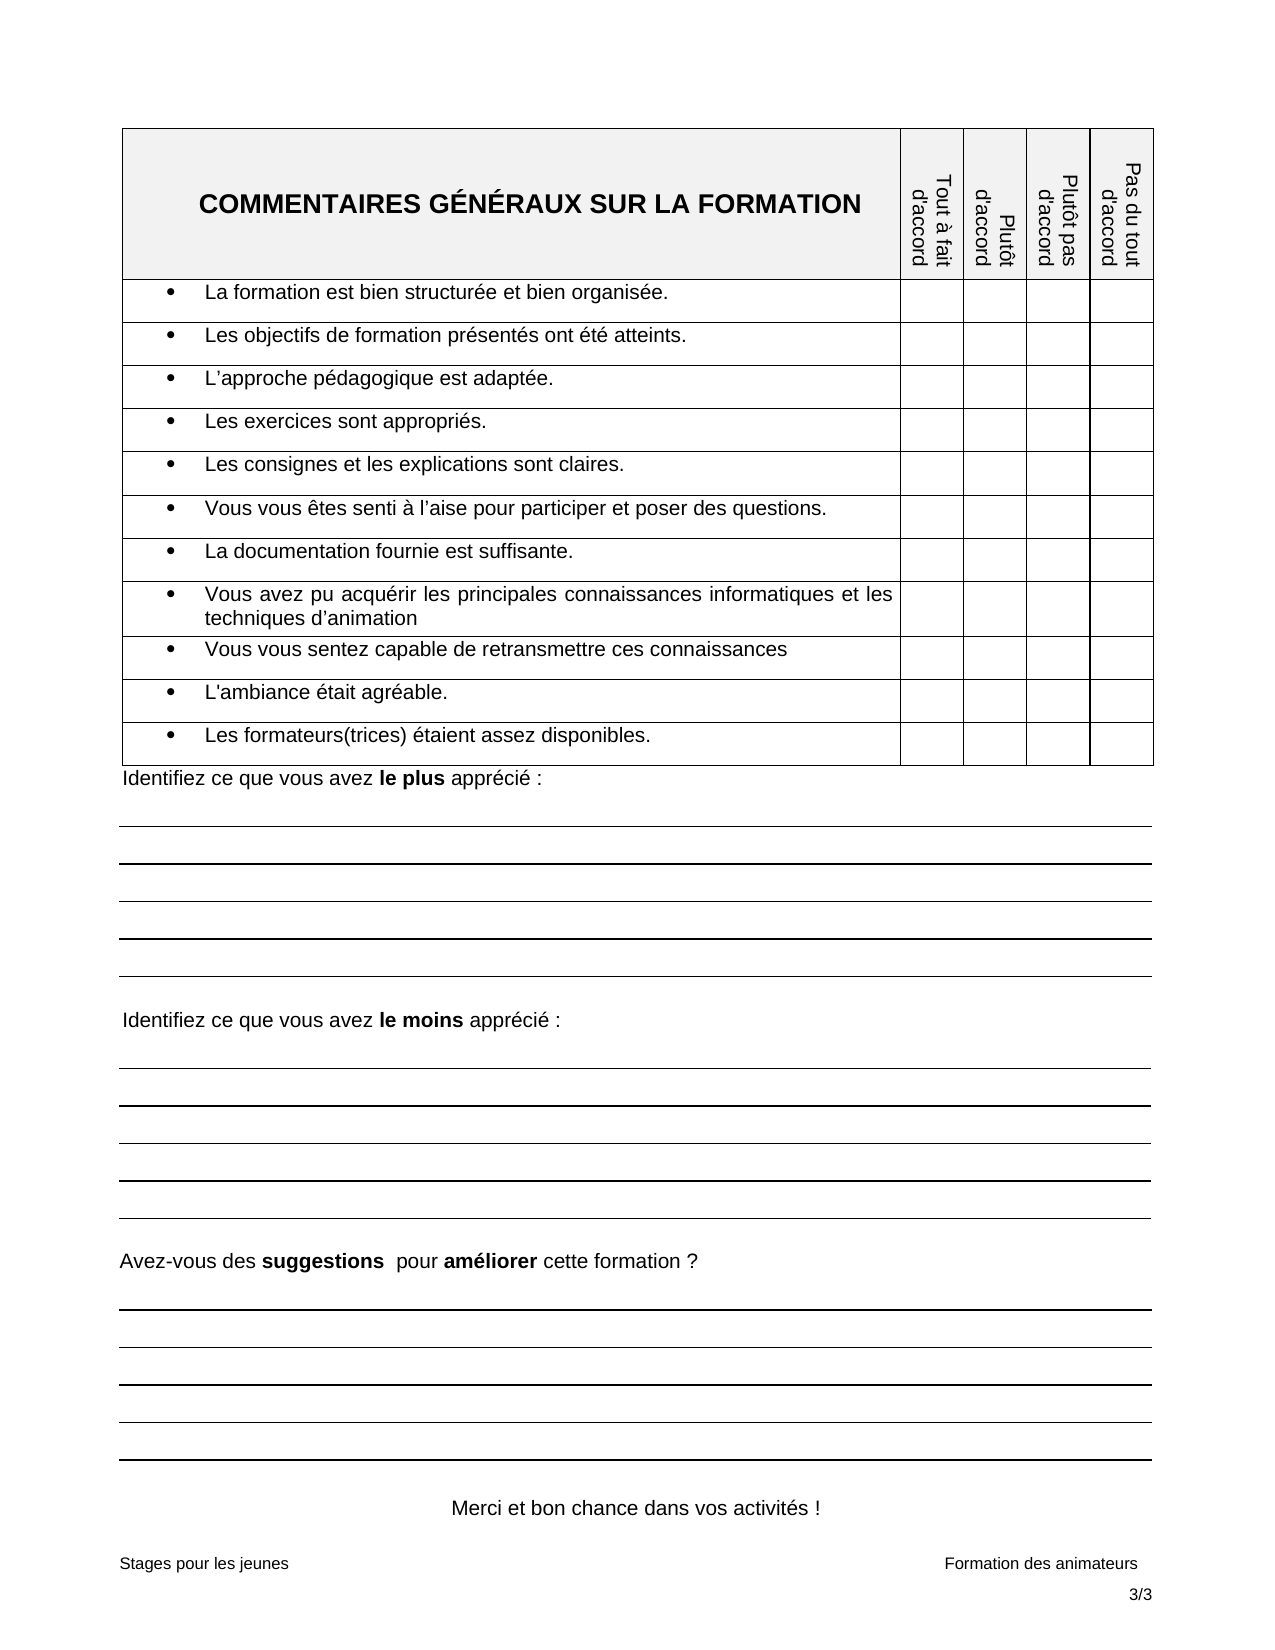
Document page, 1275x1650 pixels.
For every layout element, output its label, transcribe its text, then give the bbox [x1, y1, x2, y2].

table_cell [1091, 680, 1153, 722]
table_cell [1091, 452, 1153, 494]
table_cell Vous avez pu acquérir les principales connaissances informatiques et les techniques d’animation [123, 582, 900, 636]
table_cell [119, 902, 1152, 938]
table_header [119, 827, 1152, 863]
table_header COMMENTAIRES GÉNÉRAUX SUR LA FORMATION [123, 129, 900, 279]
table_cell [901, 680, 963, 722]
table_cell [1027, 366, 1089, 407]
table_cell [901, 323, 963, 365]
table_cell [119, 1107, 1151, 1142]
table_cell [119, 1423, 1152, 1459]
table_cell [1027, 680, 1089, 722]
table_cell [119, 1386, 1152, 1421]
table_cell [1027, 582, 1089, 636]
table_cell [964, 582, 1026, 636]
table_cell [901, 452, 963, 494]
table_cell [1091, 409, 1153, 451]
table_cell [901, 637, 963, 679]
table_cell [1091, 637, 1153, 679]
table_cell [901, 582, 963, 636]
table_cell [1091, 723, 1153, 765]
table_cell [964, 452, 1026, 494]
table_header Pas du tout d'accord [1091, 129, 1153, 279]
table_cell [1027, 323, 1089, 365]
table_cell L’approche pédagogique est adaptée. [123, 366, 900, 407]
table_cell [1027, 539, 1089, 581]
table_cell [964, 366, 1026, 407]
table_cell [1091, 539, 1153, 581]
table_cell Les exercices sont appropriés. [123, 409, 900, 451]
table_cell Les objectifs de formation présentés ont été atteints. [123, 323, 900, 365]
table_header [119, 1311, 1152, 1346]
table_cell [1091, 323, 1153, 365]
table_cell [901, 280, 963, 322]
table_cell [1027, 496, 1089, 538]
table_cell Vous vous sentez capable de retransmettre ces connaissances [123, 637, 900, 679]
table_cell Les formateurs(trices) étaient assez disponibles. [123, 723, 900, 765]
table_header Plutôt pas d'accord [1027, 129, 1089, 279]
table_cell [1027, 280, 1089, 322]
table_cell [1027, 409, 1089, 451]
table_cell La documentation fournie est suffisante. [123, 539, 900, 581]
table_cell La formation est bien structurée et bien organisée. [123, 280, 900, 322]
table_cell [119, 1182, 1151, 1217]
table_cell [1091, 280, 1153, 322]
table_cell [901, 723, 963, 765]
list Identifiez ce que vous avez le moins apprécié : [121, 1007, 1152, 1031]
text Avez-vous des suggestions pour améliorer cette formation ? [119, 1249, 1152, 1273]
table_cell [901, 366, 963, 407]
table_cell [119, 940, 1152, 976]
table_cell [901, 496, 963, 538]
table_cell [1027, 723, 1089, 765]
table_cell L'ambiance était agréable. [123, 680, 900, 722]
table_cell [964, 496, 1026, 538]
table_cell [119, 1348, 1152, 1384]
text Merci et bon chance dans vos activités ! [119, 1496, 1152, 1520]
list Identifiez ce que vous avez le plus apprécié : [121, 766, 1152, 790]
table_cell [1027, 452, 1089, 494]
table_cell Les consignes et les explications sont claires. [123, 452, 900, 494]
table_header Tout à fait d'accord [901, 129, 963, 279]
table_cell [1027, 637, 1089, 679]
table_cell Vous vous êtes senti à l’aise pour participer et poser des questions. [123, 496, 900, 538]
table_cell [964, 539, 1026, 581]
table_cell [1091, 366, 1153, 407]
table_cell [964, 323, 1026, 365]
table_cell [119, 865, 1152, 901]
table_cell [964, 680, 1026, 722]
table_cell [1091, 582, 1153, 636]
table_cell [964, 280, 1026, 322]
table_header Plutôt d'accord [964, 129, 1026, 279]
table_cell [964, 637, 1026, 679]
table_header [119, 1069, 1151, 1105]
table_cell [964, 723, 1026, 765]
table_cell [901, 539, 963, 581]
table_cell [119, 1144, 1151, 1180]
table_cell [901, 409, 963, 451]
table_cell [964, 409, 1026, 451]
table_cell [1091, 496, 1153, 538]
